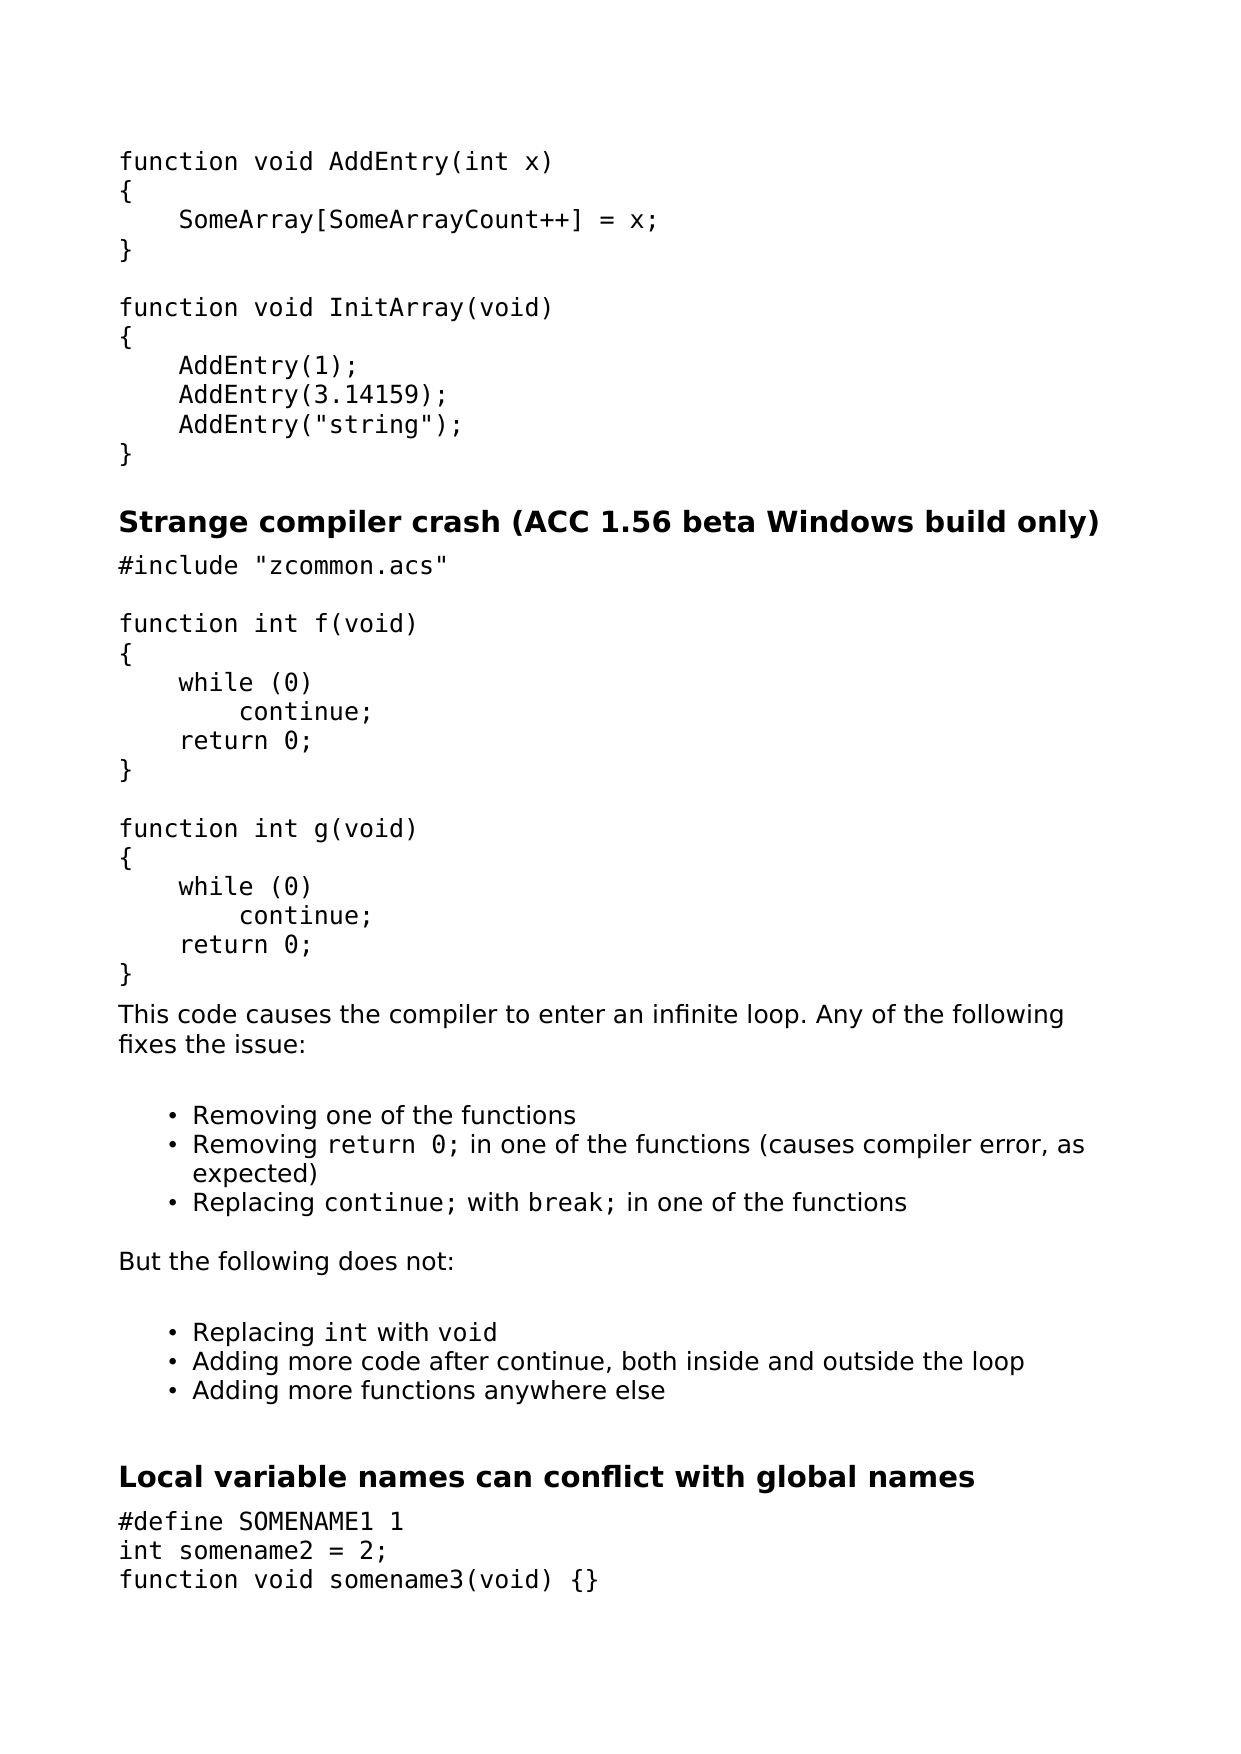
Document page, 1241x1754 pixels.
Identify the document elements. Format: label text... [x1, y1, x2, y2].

text #include "zcommon.acs" function int f(void) { while (0) continue; return 0; } function int g(void) { while (0) continue; return 0; } [118, 551, 1122, 989]
list Adding more functions anywhere else [177, 1377, 1122, 1406]
text This code causes the compiler to enter an infinite loop. Any of the following fixes the issue: [118, 1001, 1122, 1059]
text function void AddEntry(int x) { SomeArray[SomeArrayCount++] = x; } function void InitArray(void) { AddEntry(1); AddEntry(3.14159); AddEntry("string"); } [118, 118, 1122, 468]
list Removing return 0; in one of the functions (causes compiler error, as expected) [177, 1130, 1122, 1188]
text But the following does not: [118, 1247, 1122, 1276]
text #define SOMENAME1 1 int somename2 = 2; function void somename3(void) {} [118, 1507, 1122, 1623]
list Adding more code after continue, both inside and outside the loop [177, 1347, 1122, 1377]
list Replacing int with void [177, 1318, 1122, 1347]
subtitle Strange compiler crash (ACC 1.56 beta Windows build only) [118, 505, 1122, 539]
list Replacing continue; with break; in one of the functions [177, 1188, 1122, 1218]
list Removing one of the functions [177, 1101, 1122, 1130]
subtitle Local variable names can conflict with global names [118, 1460, 1122, 1494]
